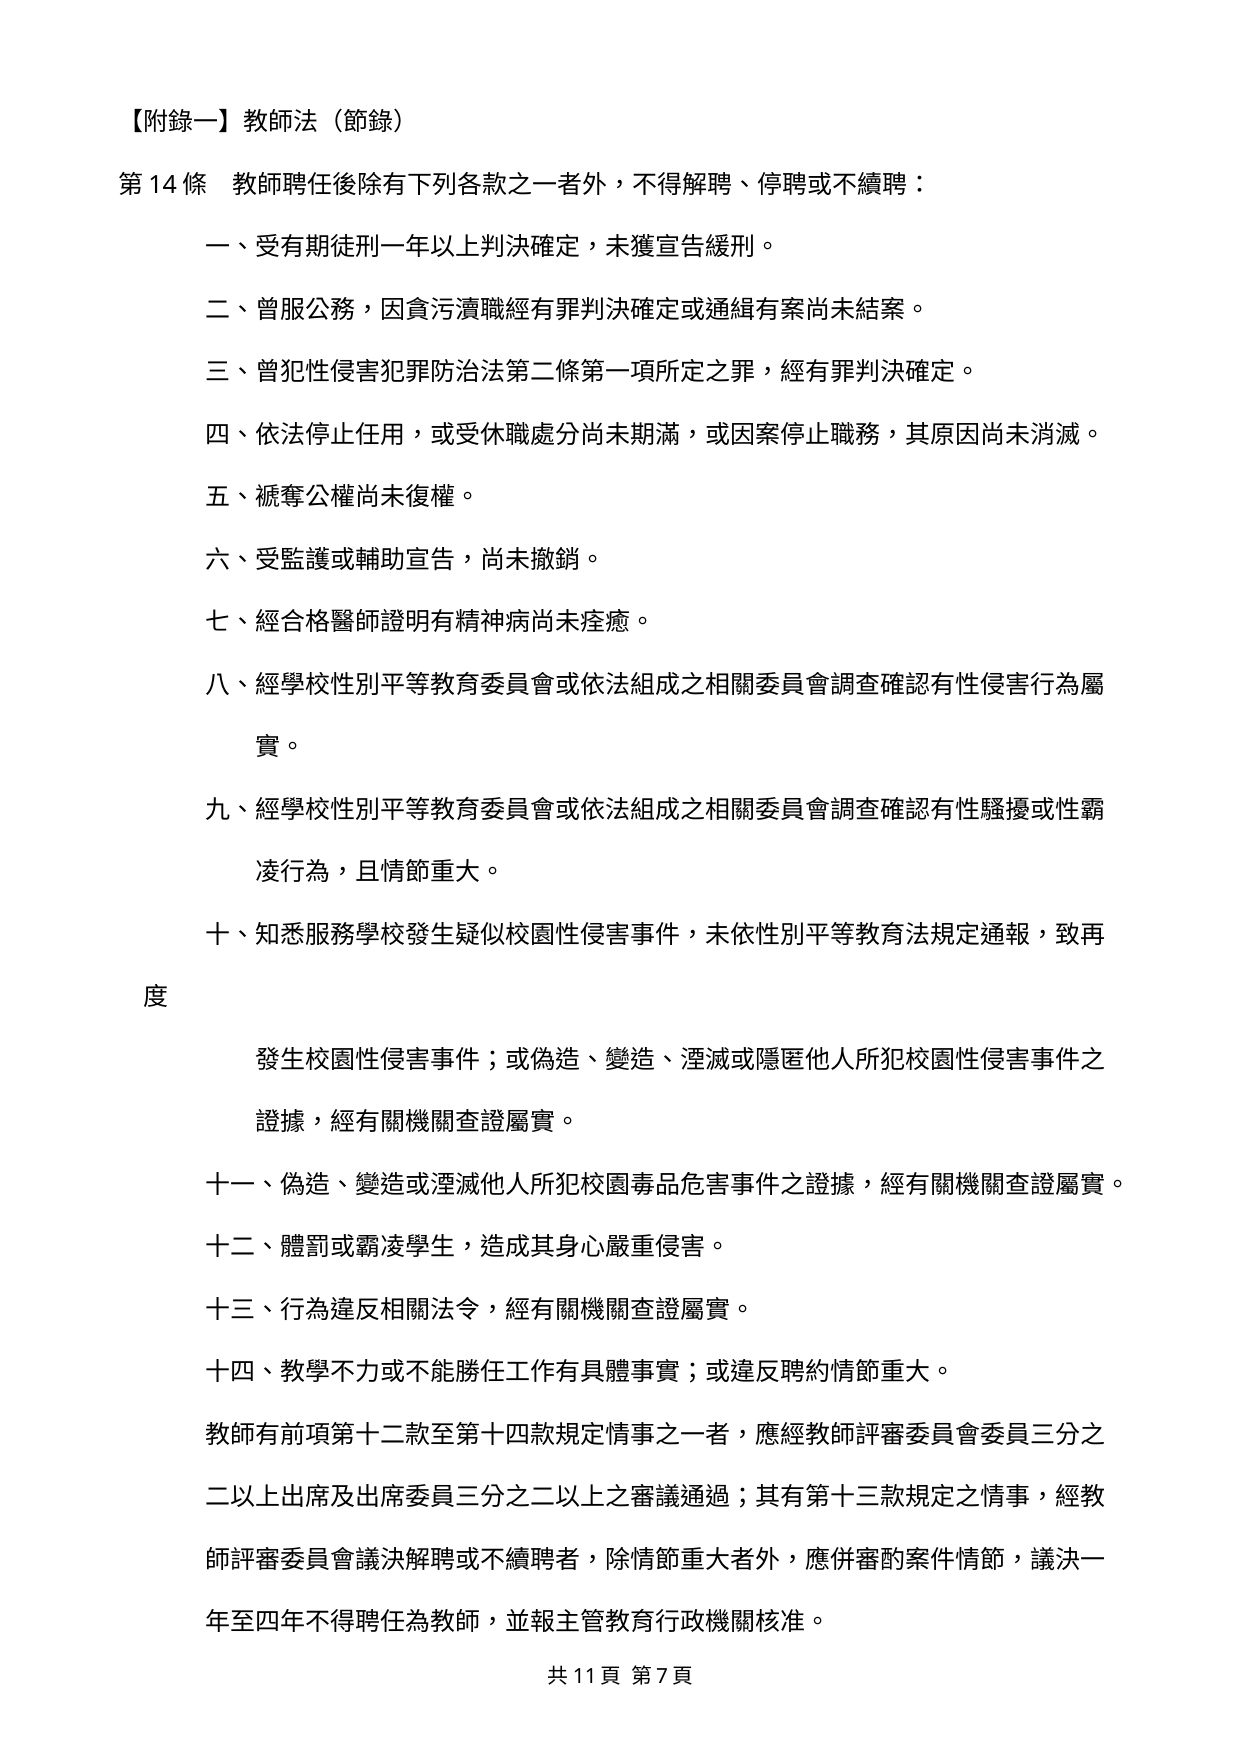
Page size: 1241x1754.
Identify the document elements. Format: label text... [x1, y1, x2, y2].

text 十四、教學不力或不能勝任工作有具體事實；或違反聘約情節重大。 [118, 1328, 1122, 1391]
text 發生校園性侵害事件；或偽造、變造、湮滅或隱匿他人所犯校園性侵害事件之證據，經有關機關查證屬實。 [256, 1016, 1122, 1141]
text 十三、行為違反相關法令，經有關機關查證屬實。 [118, 1266, 1122, 1328]
text 十、知悉服務學校發生疑似校園性侵害事件，未依性別平等教育法規定通報，致再度 [143, 891, 1122, 1016]
text 六、受監護或輔助宣告，尚未撤銷。 [118, 516, 1122, 578]
text 第14條 教師聘任後除有下列各款之一者外，不得解聘、停聘或不續聘： [118, 141, 1122, 203]
text 五、褫奪公權尚未復權。 [118, 453, 1122, 516]
text 一、受有期徒刑一年以上判決確定，未獲宣告緩刑。 [118, 203, 1122, 266]
text 七、經合格醫師證明有精神病尚未痊癒。 [118, 578, 1122, 641]
text 八、經學校性別平等教育委員會或依法組成之相關委員會調查確認有性侵害行為屬實。 [206, 641, 1122, 766]
text 三、曾犯性侵害犯罪防治法第二條第一項所定之罪，經有罪判決確定。 [118, 328, 1122, 391]
text 二、曾服公務，因貪污瀆職經有罪判決確定或通緝有案尚未結案。 [118, 266, 1122, 328]
text 教師有前項第十二款至第十四款規定情事之一者，應經教師評審委員會委員三分之二以上出席及出席委員三分之二以上之審議通過；其有第十三款規定之情事，經教師評審委員會議決解聘或不續聘者，除情節重大者外，應併審酌案件情節，議決一年至四年不得聘任為教師，並報主管教育行政機關核准。 [206, 1391, 1122, 1641]
text 九、經學校性別平等教育委員會或依法組成之相關委員會調查確認有性騷擾或性霸凌行為，且情節重大。 [206, 766, 1122, 891]
text 【附錄一】教師法（節錄） [118, 78, 1122, 141]
text 十一、偽造、變造或湮滅他人所犯校園毒品危害事件之證據，經有關機關查證屬實。 [118, 1141, 1122, 1203]
text 四、依法停止任用，或受休職處分尚未期滿，或因案停止職務，其原因尚未消滅。 [118, 391, 1122, 453]
text 十二、體罰或霸凌學生，造成其身心嚴重侵害。 [118, 1203, 1122, 1266]
